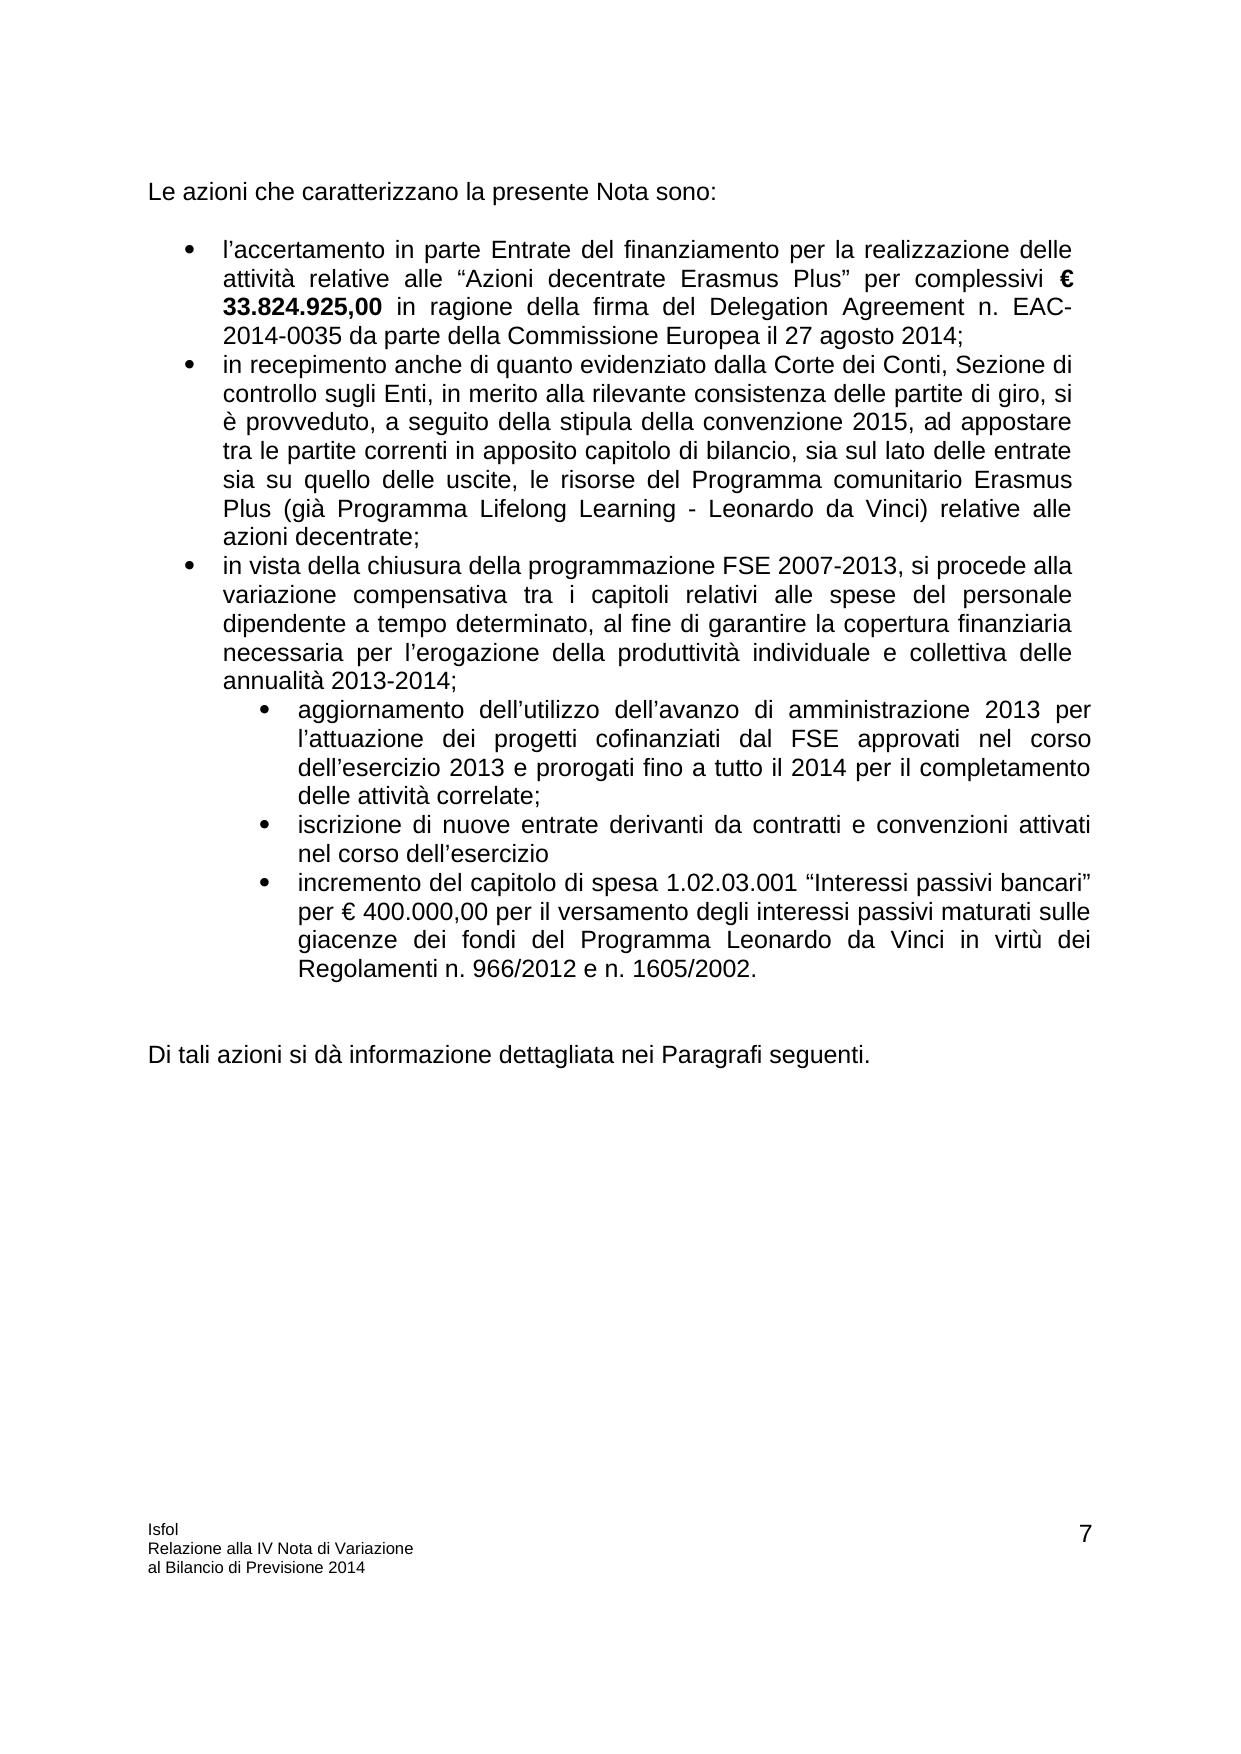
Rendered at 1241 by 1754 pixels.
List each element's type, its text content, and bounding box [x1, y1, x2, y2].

list in recepimento anche di quanto evidenziato dalla Corte dei Conti, Sezione di controllo sugli Enti, in merito alla rilevante consistenza delle partite di giro, si è provveduto, a seguito della stipula della convenzione 2015, ad appostare tra le partite correnti in apposito capitolo di bilancio, sia sul lato delle entrate sia su quello delle uscite, le risorse del Programma comunitario Erasmus Plus (già Programma Lifelong Learning - Leonardo da Vinci) relative alle azioni decentrate; [185, 350, 1074, 551]
list incremento del capitolo di spesa 1.02.03.001 “Interessi passivi bancari” per € 400.000,00 per il versamento degli interessi passivi maturati sulle giacenze dei fondi del Programma Leonardo da Vinci in virtù dei Regolamenti n. 966/2012 e n. 1605/2002. [260, 868, 1092, 983]
list l’accertamento in parte Entrate del finanziamento per la realizzazione delle attività relative alle “Azioni decentrate Erasmus Plus” per complessivi € 33.824.925,00 in ragione della firma del Delegation Agreement n. EAC-2014-0035 da parte della Commissione Europea il 27 agosto 2014; [185, 235, 1074, 350]
list aggiornamento dell’utilizzo dell’avanzo di amministrazione 2013 per l’attuazione dei progetti cofinanziati dal FSE approvati nel corso dell’esercizio 2013 e prorogati fino a tutto il 2014 per il completamento delle attività correlate; [260, 695, 1092, 810]
text Di tali azioni si dà informazione dettagliata nei Paragrafi seguenti. [148, 1040, 1092, 1069]
list iscrizione di nuove entrate derivanti da contratti e convenzioni attivati nel corso dell’esercizio [260, 810, 1092, 868]
list in vista della chiusura della programmazione FSE 2007-2013, si procede alla variazione compensativa tra i capitoli relativi alle spese del personale dipendente a tempo determinato, al fine di garantire la copertura finanziaria necessaria per l’erogazione della produttività individuale e collettiva delle annualità 2013-2014; [185, 551, 1074, 695]
text Le azioni che caratterizzano la presente Nota sono: [148, 177, 1092, 206]
